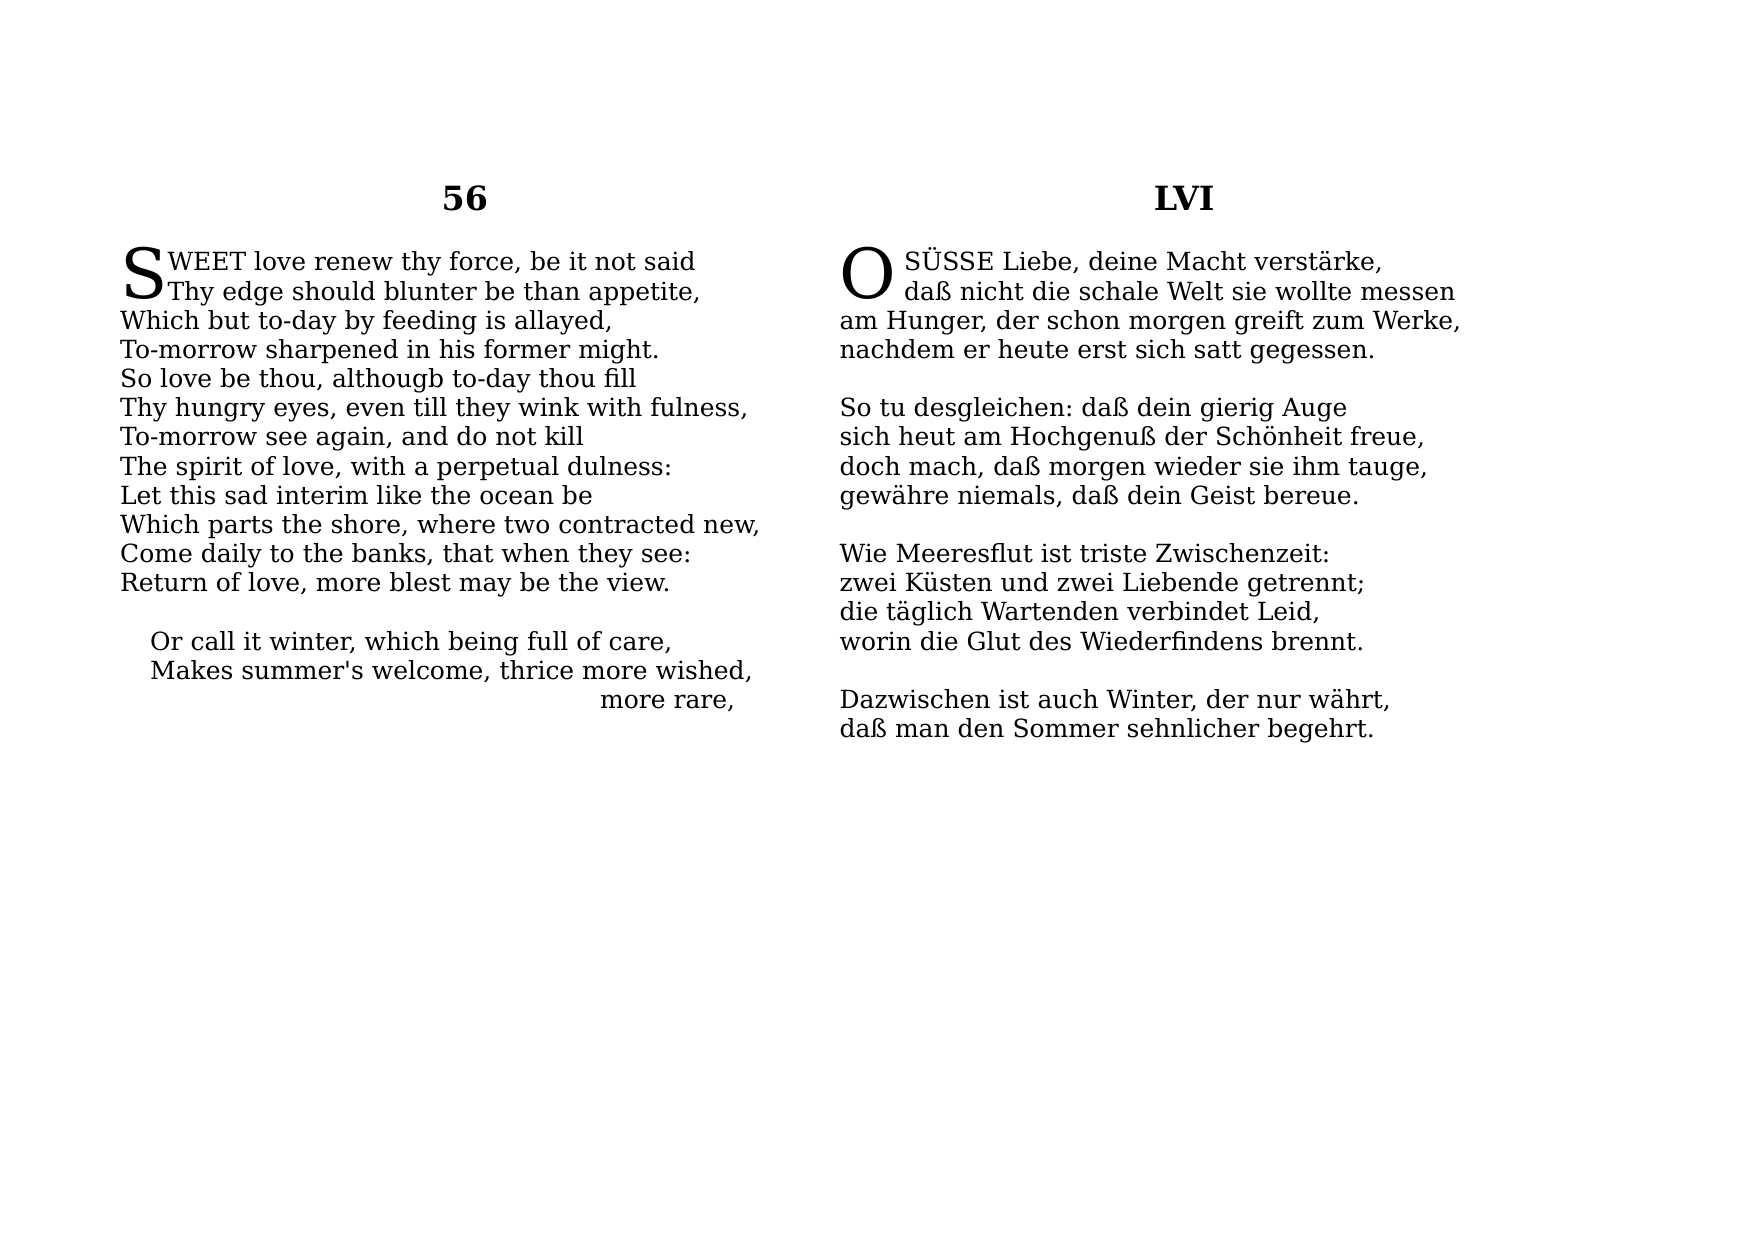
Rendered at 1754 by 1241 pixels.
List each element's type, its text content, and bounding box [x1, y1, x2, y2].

text Or call it winter, which being full of care, Makes summer's welcome, thrice more wished, more rare, [150, 627, 809, 714]
text 56 [120, 179, 809, 218]
text So tu desgleichen: daß dein gierig Auge sich heut am Hochgenuß der Schönheit freue, doch mach, daß morgen wieder sie ihm tauge, gewähre niemals, daß dein Geist bereue. [839, 393, 1528, 510]
text Dazwischen ist auch Winter, der nur währt, daß man den Sommer sehnlicher begehrt. [839, 685, 1528, 743]
text Wie Meeresflut ist triste Zwischenzeit: zwei Küsten und zwei Liebende getrennt; die täglich Wartenden verbindet Leid, worin die Glut des Wiederfindens brennt. [839, 539, 1528, 656]
text SWEET love renew thy force, be it not said Thy edge should blunter be than appetite, Which but to-day by feeding is allayed, To-morrow sharpened in his former might. So love be thou, althougb to-day thou fill Thy hungry eyes, even till they wink with fulness, To-morrow see again, and do not kill The spirit of love, with a perpetual dulness: Let this sad interim like the ocean be Which parts the shore, where two contracted new, Come daily to the banks, that when they see: Return of love, more blest may be the view. [120, 247, 809, 597]
text O SÜSSE Liebe, deine Macht verstärke, daß nicht die schale Welt sie wollte messen am Hunger, der schon morgen greift zum Werke, nachdem er heute erst sich satt gegessen. [839, 247, 1528, 364]
text LVI [839, 179, 1528, 218]
